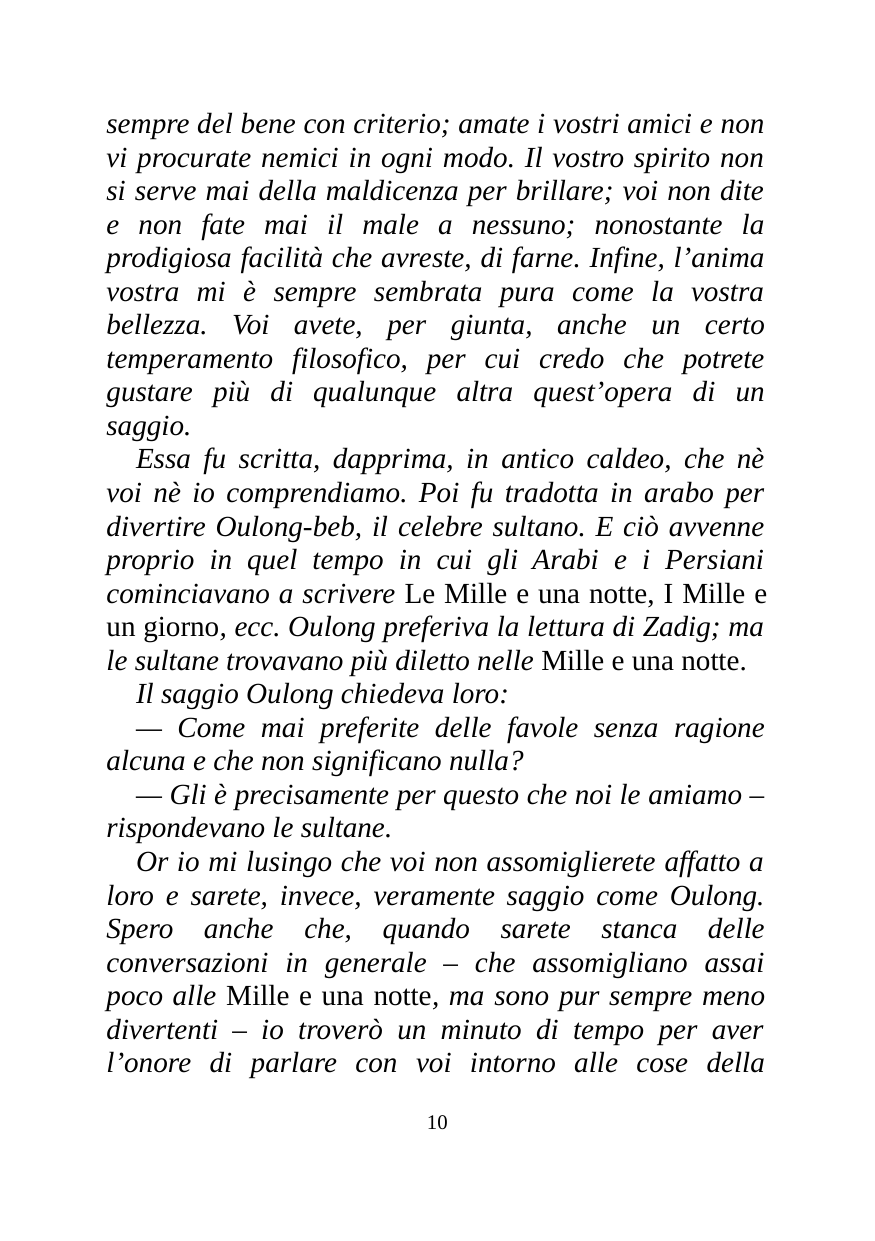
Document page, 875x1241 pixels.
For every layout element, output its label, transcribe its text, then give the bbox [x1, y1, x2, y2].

text — Gli è precisamente per questo che noi le amiamo – rispondevano le sultane. [106, 777, 768, 844]
text Il saggio Oulong chiedeva loro: [106, 676, 768, 710]
text Or io mi lusingo che voi non assomiglierete affatto a loro e sarete, invece, veramente saggio come Oulong. Spero anche che, quando sarete stanca delle conversazioni in generale – che assomigliano assai poco alle Mille e una notte, ma sono pur sempre meno divertenti – io troverò un minuto di tempo per aver l’onore di parlare con voi intorno alle cose della [106, 844, 768, 1079]
text — Come mai preferite delle favole senza ragione alcuna e che non significano nulla? [106, 710, 768, 777]
text sempre del bene con criterio; amate i vostri amici e non vi procurate nemici in ogni modo. Il vostro spirito non si serve mai della maldicenza per brillare; voi non dite e non fate mai il male a nessuno; nonostante la prodigiosa facilità che avreste, di farne. Infine, l’anima vostra mi è sempre sembrata pura come la vostra bellezza. Voi avete, per giunta, anche un certo temperamento filosofico, per cui credo che potrete gustare più di qualunque altra quest’opera di un saggio. [106, 106, 768, 442]
text Essa fu scritta, dapprima, in antico caldeo, che nè voi nè io comprendiamo. Poi fu tradotta in arabo per divertire Oulong-beb, il celebre sultano. E ciò avvenne proprio in quel tempo in cui gli Arabi e i Persiani cominciavano a scrivere Le Mille e una notte, I Mille e un giorno, ecc. Oulong preferiva la lettura di Zadig; ma le sultane trovavano più diletto nelle Mille e una notte. [106, 442, 768, 676]
